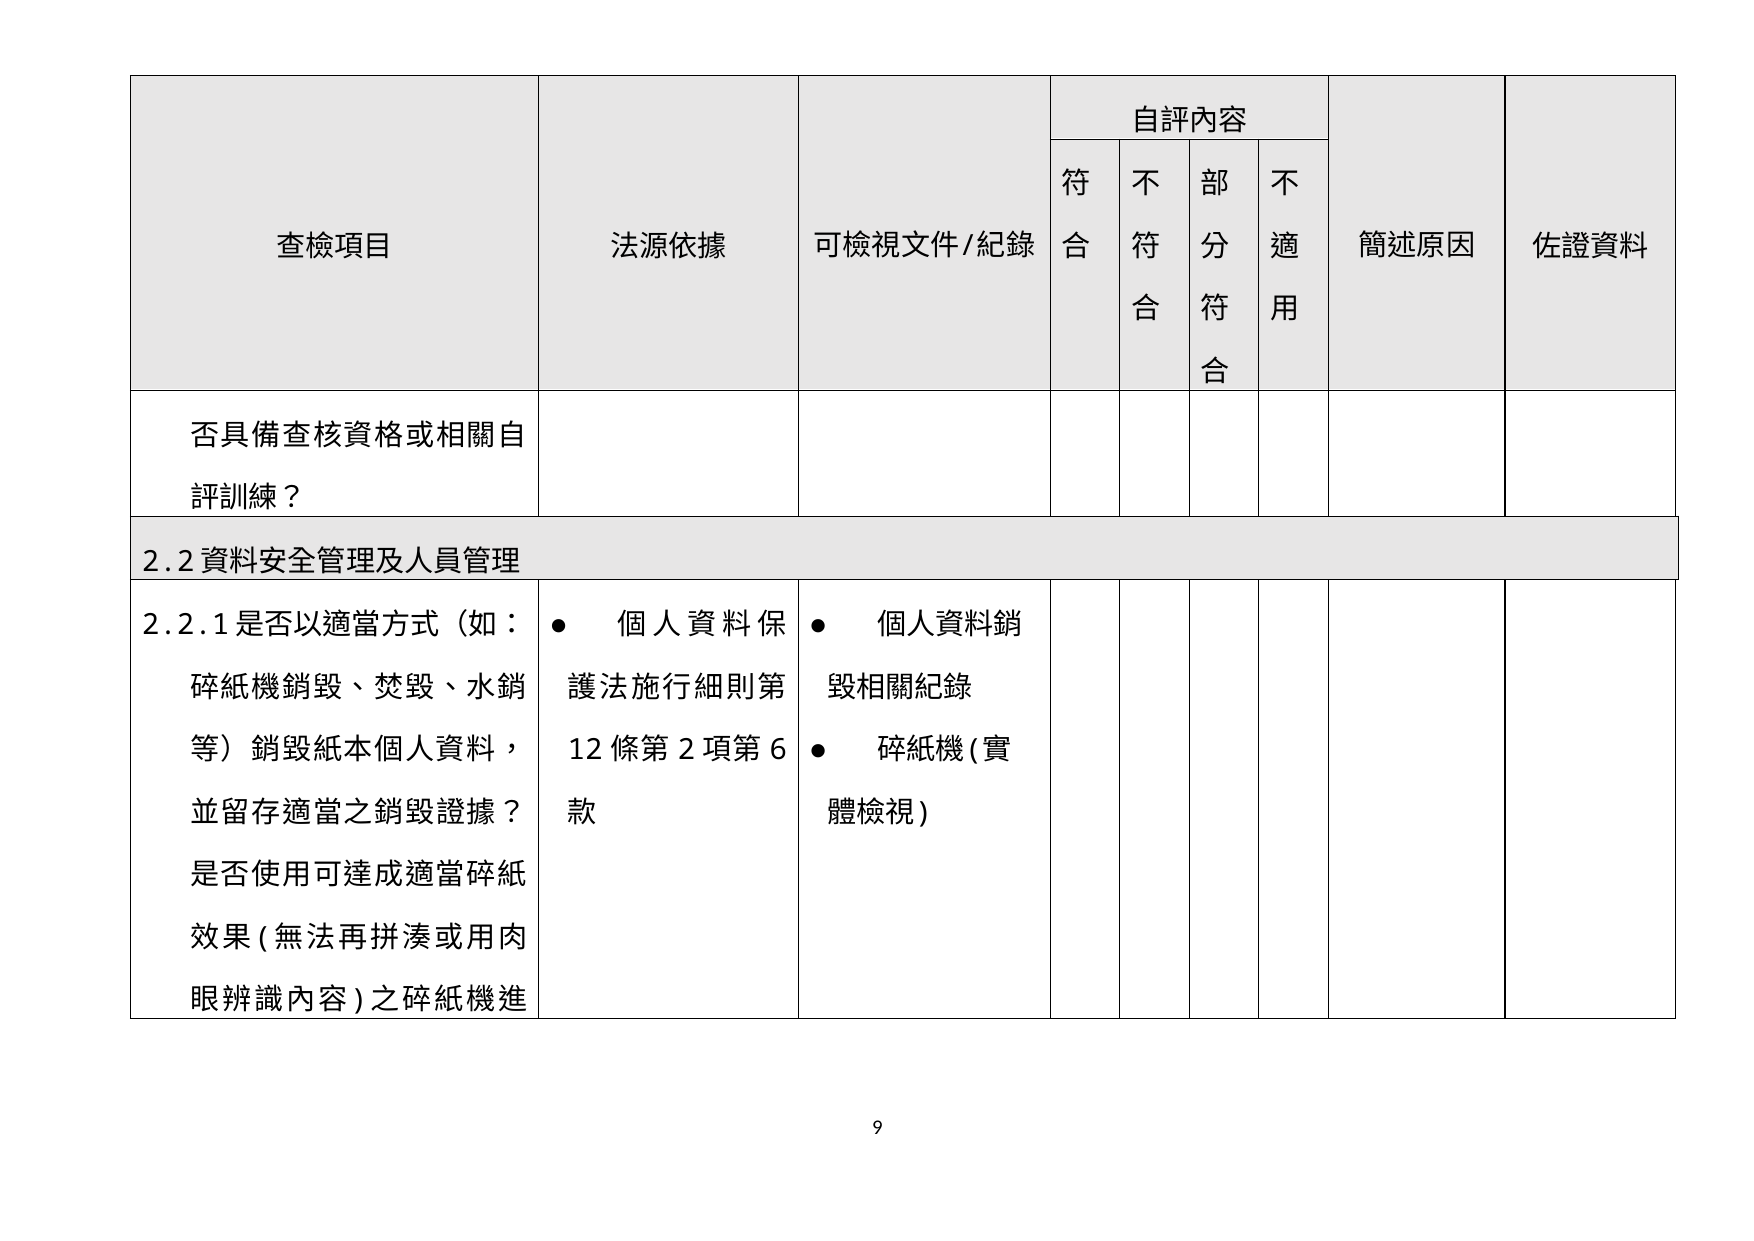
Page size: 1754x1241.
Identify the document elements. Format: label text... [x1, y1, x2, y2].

table_cell [1051, 580, 1119, 1018]
table_cell 不符合 [1120, 140, 1189, 389]
table_cell 部分符合 [1190, 140, 1258, 389]
table_cell 2.2.1是否以適當方式（如：碎紙機銷毀、焚毀、水銷等）銷毀紙本個人資料，並留存適當之銷毀證據？是否使用可達成適當碎紙效果(無法再拼湊或用肉眼辨識內容)之碎紙機進 [131, 580, 538, 1018]
table_cell 否具備查核資格或相關自評訓練？ [131, 391, 538, 516]
table_cell [1259, 580, 1328, 1018]
table_header 佐證資料 [1506, 76, 1675, 389]
table_cell [1051, 391, 1119, 516]
table_cell 符合 [1051, 140, 1119, 389]
table_cell [1190, 391, 1258, 516]
table_cell [1506, 391, 1675, 516]
table_cell [799, 391, 1050, 516]
table_header 簡述原因 [1329, 76, 1504, 389]
table_cell [1506, 580, 1675, 1018]
table_cell [1329, 580, 1504, 1018]
table_header 查檢項目 [131, 76, 538, 389]
table_cell [1190, 580, 1258, 1018]
table_cell [1120, 580, 1189, 1018]
table_cell [1259, 391, 1328, 516]
table_header 可檢視文件/紀錄 [799, 76, 1050, 389]
table_cell [539, 391, 798, 516]
table_cell [1120, 391, 1189, 516]
table_cell 不適用 [1259, 140, 1328, 389]
table_cell [1329, 391, 1504, 516]
table_cell 2.2資料安全管理及人員管理 [131, 517, 1678, 579]
table_header 自評內容 [1051, 76, 1328, 138]
table_cell 個人資料銷毀相關紀錄 碎紙機(實體檢視) [799, 580, 1050, 1018]
table_header 法源依據 [539, 76, 798, 389]
table_cell 個人資料保護法施行細則第12條第2項第6款 [539, 580, 798, 1018]
